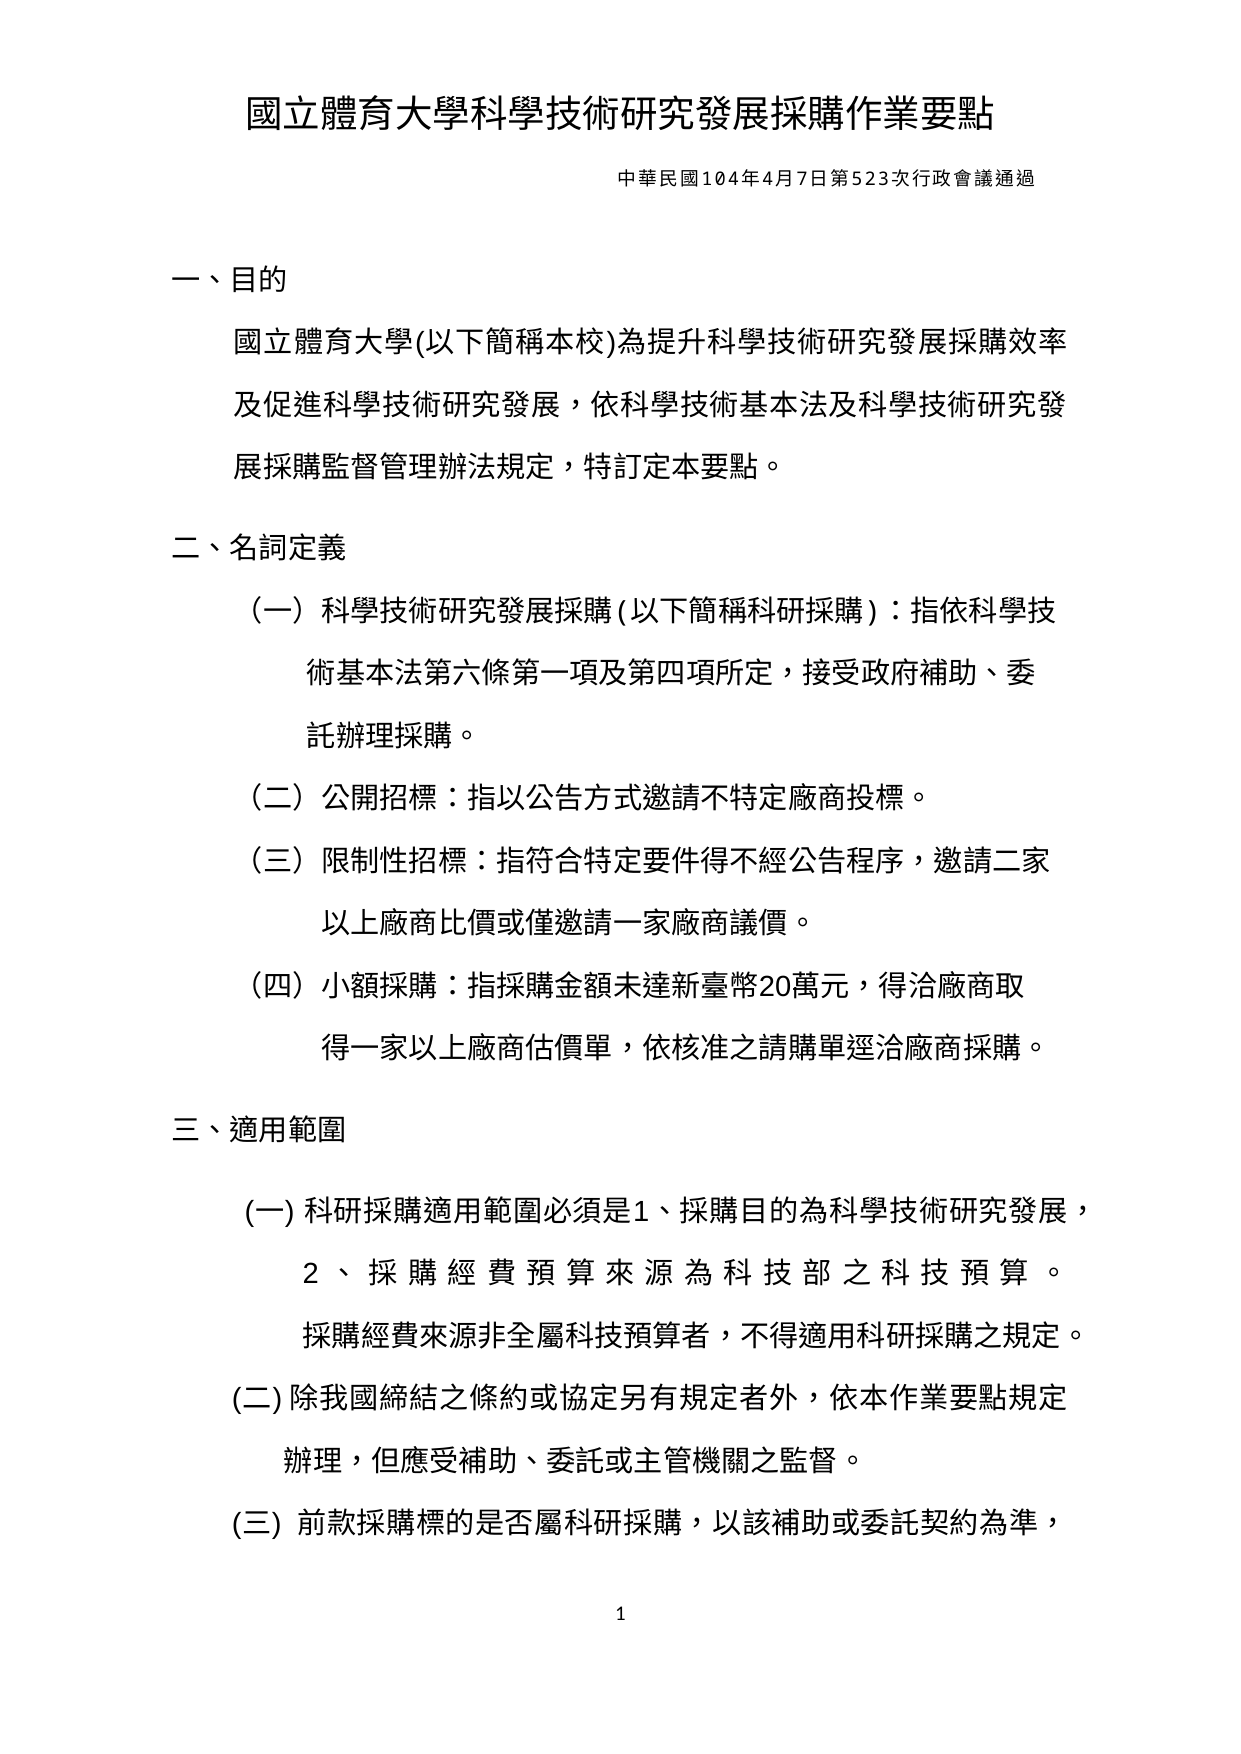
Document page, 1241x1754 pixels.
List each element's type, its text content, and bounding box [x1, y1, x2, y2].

text 一、目的 [171, 236, 1069, 298]
text （三）限制性招標：指符合特定要件得不經公告程序，邀請二家 [234, 817, 1069, 879]
text (一) 科研採購適用範圍必須是1、採購目的為科學技術研究發展， 2、採購經費預算來源為科技部之科技預算。 採購經費來源非全屬科技預算者，不得適用科研採購之規定。 [171, 1167, 1069, 1354]
text (三) 前款採購標的是否屬科研採購，以該補助或委託契約為準， [232, 1479, 1069, 1542]
text 二、名詞定義 [171, 504, 1069, 567]
text 中華民國104年4月7日第523次行政會議通過 [171, 136, 1034, 198]
text （二）公開招標：指以公告方式邀請不特定廠商投標。 [234, 754, 1069, 817]
text (二) 除我國締結之條約或協定另有規定者外，依本作業要點規定辦理，但應受補助、委託或主管機關之監督。 [232, 1354, 1069, 1479]
text 國立體育大學科學技術研究發展採購作業要點 [171, 94, 1069, 136]
text 術基本法第六條第一項及第四項所定，接受政府補助、委 [234, 629, 1069, 692]
text 以上廠商比價或僅邀請一家廠商議價。 [234, 879, 1069, 942]
text 國立體育大學(以下簡稱本校)為提升科學技術研究發展採購效率及促進科學技術研究發展，依科學技術基本法及科學技術研究發展採購監督管理辦法規定，特訂定本要點。 [234, 298, 1069, 486]
text 託辦理採購。 [234, 692, 1069, 754]
text 三、適用範圍 [171, 1086, 1069, 1148]
text 得一家以上廠商估價單，依核准之請購單逕洽廠商採購。 [234, 1004, 1069, 1067]
text （一）科學技術研究發展採購(以下簡稱科研採購)：指依科學技 [234, 567, 1069, 629]
text （四）小額採購：指採購金額未達新臺幣20萬元，得洽廠商取 [234, 942, 1069, 1004]
